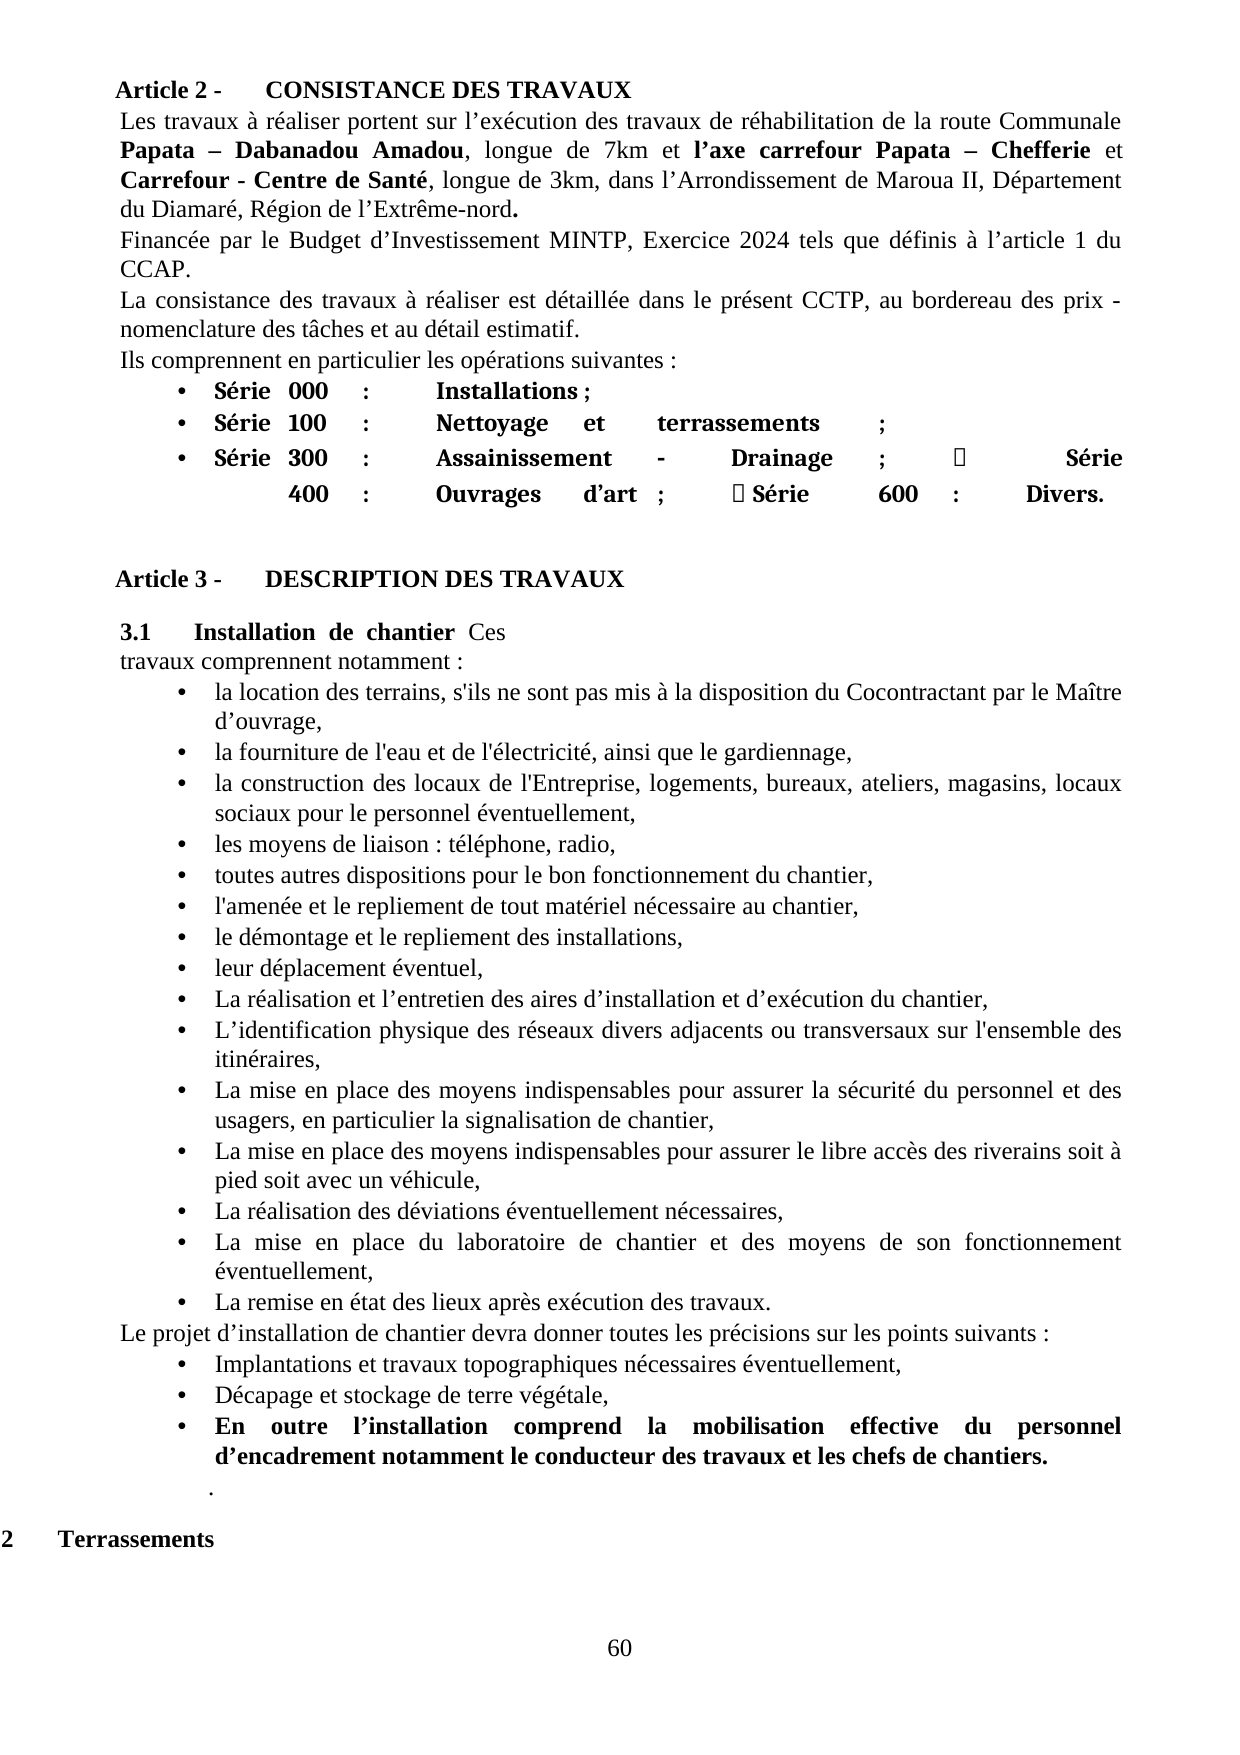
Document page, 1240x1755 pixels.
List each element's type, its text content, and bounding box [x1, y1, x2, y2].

text Les travaux à réaliser portent sur l’exécution des travaux de réhabilitation de la route Communale Papata – Dabanadou Amadou, longue de 7km et l’axe carrefour Papata – Chefferie et Carrefour - Centre de Santé, longue de 3km, dans l’Arrondissement de Maroua II, Département du Diamaré, Région de l’Extrême-nord. [120, 106, 1123, 223]
list La réalisation et l’entretien des aires d’installation et d’exécution du chantier, [177, 984, 1123, 1013]
list la fourniture de l'eau et de l'électricité, ainsi que le gardiennage, [177, 737, 1123, 766]
list En outre l’installation comprend la mobilisation effective du personnel d’encadrement notamment le conducteur des travaux et les chefs de chantiers. [177, 1411, 1123, 1469]
list Implantations et travaux topographiques nécessaires éventuellement, [177, 1349, 1123, 1378]
list Série 100 : Nettoyage et terrassements ; [177, 408, 1123, 438]
list Série 300 : Assainissement ‐ Drainage ;  Série 400 : Ouvrages d’art ;  Série 600 : Divers. [177, 439, 1123, 540]
list leur déplacement éventuel, [177, 953, 1123, 982]
list Décapage et stockage de terre végétale, [177, 1380, 1123, 1409]
list Série 000 : Installations ; [177, 376, 1123, 406]
text Financée par le Budget d’Investissement MINTP, Exercice 2024 tels que définis à l’article 1 du CCAP. [120, 225, 1123, 283]
list l'amenée et le repliement de tout matériel nécessaire au chantier, [177, 891, 1123, 920]
text 3.1 Installation de chantier Ces travaux comprennent notamment : [120, 617, 506, 675]
list Terrassements [0, 1524, 1123, 1553]
text Ils comprennent en particulier les opérations suivantes : [120, 345, 1123, 374]
text Le projet d’installation de chantier devra donner toutes les précisions sur les points suivants : [120, 1318, 1123, 1347]
list La réalisation des déviations éventuellement nécessaires, [177, 1196, 1123, 1225]
list la construction des locaux de l'Entreprise, logements, bureaux, ateliers, magasins, locaux sociaux pour le personnel éventuellement, [177, 768, 1123, 827]
text Article 2 - CONSISTANCE DES TRAVAUX [57, 75, 1183, 104]
text . [208, 1472, 1123, 1500]
list la location des terrains, s'ils ne sont pas mis à la disposition du Cocontractant par le Maître d’ouvrage, [177, 677, 1123, 735]
list L’identification physique des réseaux divers adjacents ou transversaux sur l'ensemble des itinéraires, [177, 1015, 1123, 1073]
list toutes autres dispositions pour le bon fonctionnement du chantier, [177, 860, 1123, 889]
text Article 3 - DESCRIPTION DES TRAVAUX [57, 564, 1183, 593]
list le démontage et le repliement des installations, [177, 922, 1123, 951]
list La mise en place des moyens indispensables pour assurer le libre accès des riverains soit à pied soit avec un véhicule, [177, 1136, 1123, 1194]
list La remise en état des lieux après exécution des travaux. [177, 1287, 1123, 1316]
list les moyens de liaison : téléphone, radio, [177, 829, 1123, 858]
list La mise en place du laboratoire de chantier et des moyens de son fonctionnement éventuellement, [177, 1227, 1123, 1285]
text La consistance des travaux à réaliser est détaillée dans le présent CCTP, au bordereau des prix - nomenclature des tâches et au détail estimatif. [120, 285, 1123, 343]
list La mise en place des moyens indispensables pour assurer la sécurité du personnel et des usagers, en particulier la signalisation de chantier, [177, 1075, 1123, 1133]
